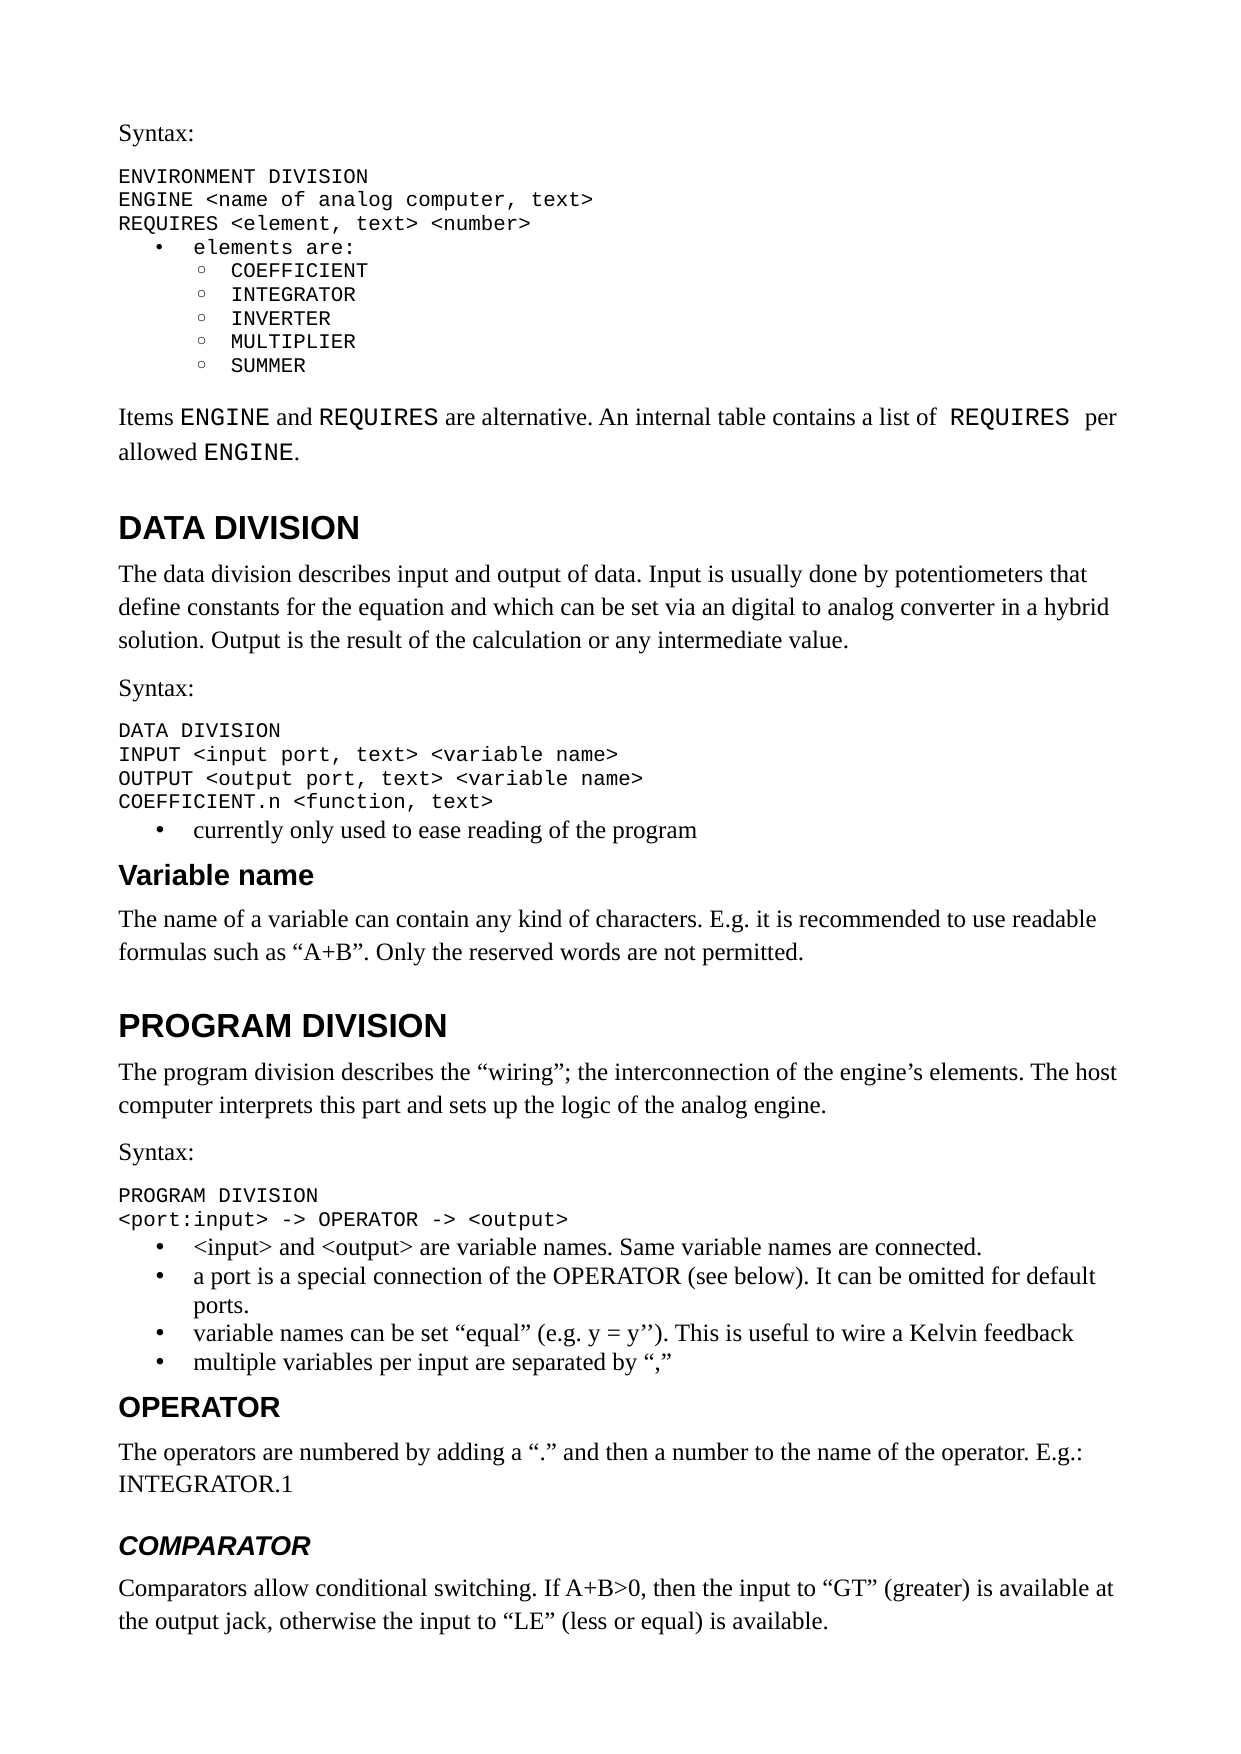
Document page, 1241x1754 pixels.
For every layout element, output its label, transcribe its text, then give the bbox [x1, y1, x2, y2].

subtitle COMPARATOR [118, 1530, 1122, 1561]
text REQUIRES <element, text> <number> [118, 213, 1122, 237]
list variable names can be set “equal” (e.g. y = y’’). This is useful to wire a Kelvin feedback [156, 1318, 1122, 1347]
text DATA DIVISION [118, 720, 1122, 744]
list MULTIPLIER [193, 331, 1122, 355]
text INPUT <input port, text> <variable name> [118, 744, 1122, 768]
list a port is a special connection of the OPERATOR (see below). It can be omitted for default ports. [156, 1261, 1122, 1318]
subtitle Variable name [118, 858, 1122, 892]
text COEFFICIENT.n <function, text> [118, 791, 1122, 815]
list COEFFICIENT [193, 260, 1122, 284]
text The name of a variable can contain any kind of characters. E.g. it is recommended to use readable formulas such as “A+B”. Only the reserved words are not permitted. [118, 904, 1122, 966]
text Syntax: [118, 673, 1122, 701]
list multiple variables per input are separated by “,” [156, 1347, 1122, 1376]
text The data division describes input and output of data. Input is usually done by potentiometers that define constants for the equation and which can be set via an digital to analog converter in a hybrid solution. Output is the result of the calculation or any intermediate value. [118, 559, 1122, 654]
subtitle OPERATOR [118, 1391, 1122, 1424]
text The operators are numbered by adding a “.” and then a number to the name of the operator. E.g.: INTEGRATOR.1 [118, 1437, 1122, 1498]
text <port:input> -> OPERATOR -> <output> [118, 1208, 1122, 1232]
list INTEGRATOR [193, 284, 1122, 308]
text Comparators allow conditional switching. If A+B>0, then the input to “GT” (greater) is available at the output jack, otherwise the input to “LE” (less or equal) is available. [118, 1573, 1122, 1635]
subtitle DATA DIVISION [118, 508, 1122, 547]
text Syntax: [118, 118, 1122, 147]
list INVERTER [193, 308, 1122, 331]
text ENGINE <name of analog computer, text> [118, 189, 1122, 213]
text Syntax: [118, 1137, 1122, 1166]
list <input> and <output> are variable names. Same variable names are connected. [156, 1232, 1122, 1261]
list currently only used to ease reading of the program [156, 815, 1122, 844]
list elements are: [156, 237, 1122, 260]
text ENVIRONMENT DIVISION [118, 166, 1122, 189]
list SUMMER [193, 355, 1122, 378]
text PROGRAM DIVISION [118, 1185, 1122, 1208]
subtitle PROGRAM DIVISION [118, 1006, 1122, 1044]
text OUTPUT <output port, text> <variable name> [118, 768, 1122, 791]
text Items ENGINE and REQUIRES are alternative. An internal table contains a list of REQUIRES per allowed ENGINE. [118, 402, 1122, 468]
text The program division describes the “wiring”; the interconnection of the engine’s elements. The host computer interprets this part and sets up the logic of the analog engine. [118, 1057, 1122, 1118]
